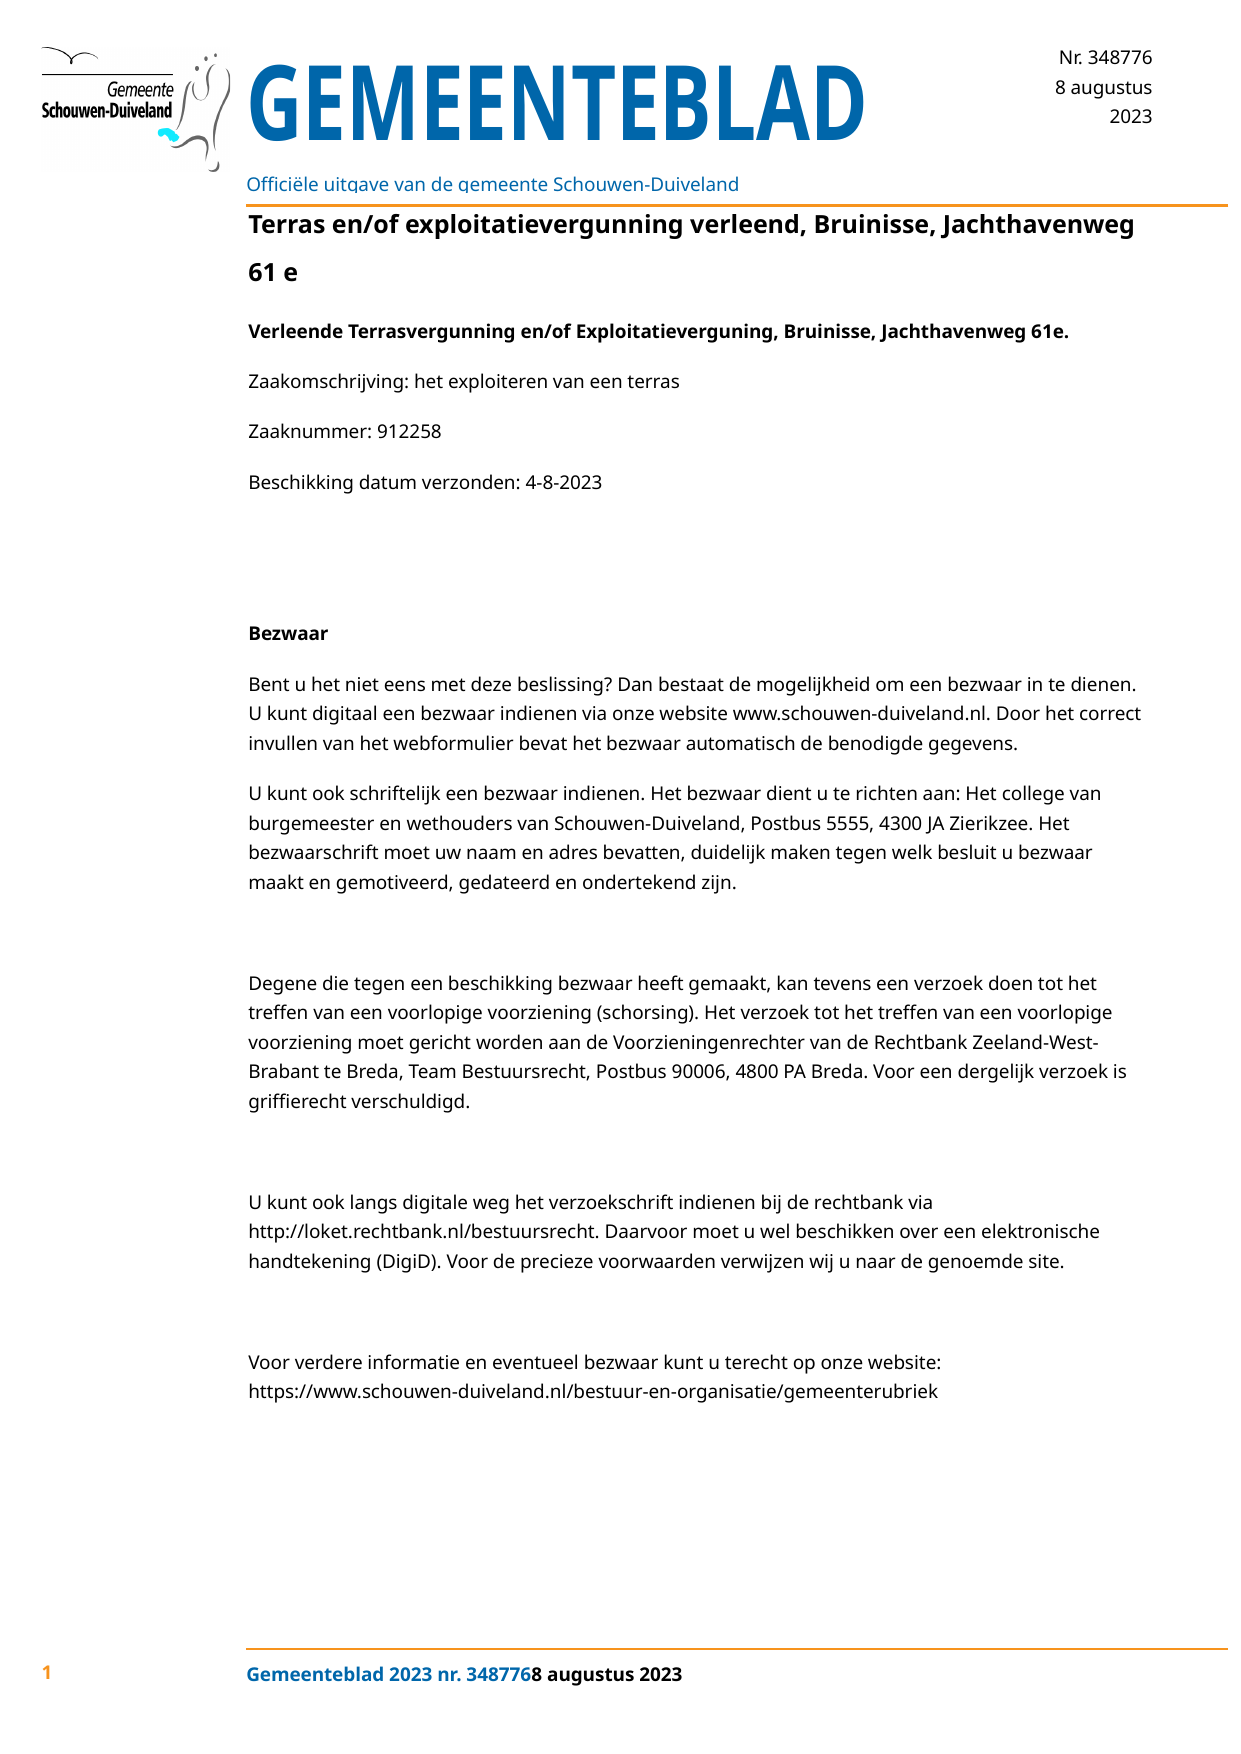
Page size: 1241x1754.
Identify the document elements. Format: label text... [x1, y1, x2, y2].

text Beschikking datum verzonden: 4-8-2023 [248, 469, 1152, 495]
text U kunt ook schriftelijk een bezwaar indienen. Het bezwaar dient u te richten aan: Het college van burgemeester en wethouders van Schouwen-Duiveland, Postbus 5555, 4300 JA Zierikzee. Het bezwaarschrift moet uw naam en adres bevatten, duidelijk maken tegen welk besluit u bezwaar maakt en gemotiveerd, gedateerd en ondertekend zijn. [248, 780, 1152, 895]
text Verleende Terrasvergunning en/of Exploitatieverguning, Bruinisse, Jachthavenweg 61e. [248, 318, 1152, 344]
picture [41, 47, 231, 172]
text Zaakomschrijving: het exploiteren van een terras [248, 368, 1152, 394]
text Terras en/of exploitatievergunning verleend, Bruinisse, Jachthavenweg 61 e [248, 207, 1152, 288]
text Zaaknummer: 912258 [248, 419, 1152, 444]
text Voor verdere informatie en eventueel bezwaar kunt u terecht op onze website: https://www.schouwen-duiveland.nl/bestuur-en-organisatie/gemeenterubriek [248, 1349, 1152, 1404]
text Bezwaar [248, 620, 1152, 646]
text U kunt ook langs digitale weg het verzoekschrift indienen bij de rechtbank via http://loket.rechtbank.nl/bestuursrecht. Daarvoor moet u wel beschikken over een elektronische handtekening (DigiD). Voor de precieze voorwaarden verwijzen wij u naar de genoemde site. [248, 1189, 1152, 1274]
text Degene die tegen een beschikking bezwaar heeft gemaakt, kan tevens een verzoek doen tot het treffen van een voorlopige voorziening (schorsing). Het verzoek tot het treffen van een voorlopige voorziening moet gericht worden aan de Voorzieningenrechter van de Rechtbank Zeeland-West-Brabant te Breda, Team Bestuursrecht, Postbus 90006, 4800 PA Breda. Voor een dergelijk verzoek is griffierecht verschuldigd. [248, 970, 1152, 1114]
text Bent u het niet eens met deze beslissing? Dan bestaat de mogelijkheid om een bezwaar in te dienen. U kunt digitaal een bezwaar indienen via onze website www.schouwen-duiveland.nl. Door het correct invullen van het webformulier bevat het bezwaar automatisch de benodigde gegevens. [248, 671, 1152, 756]
